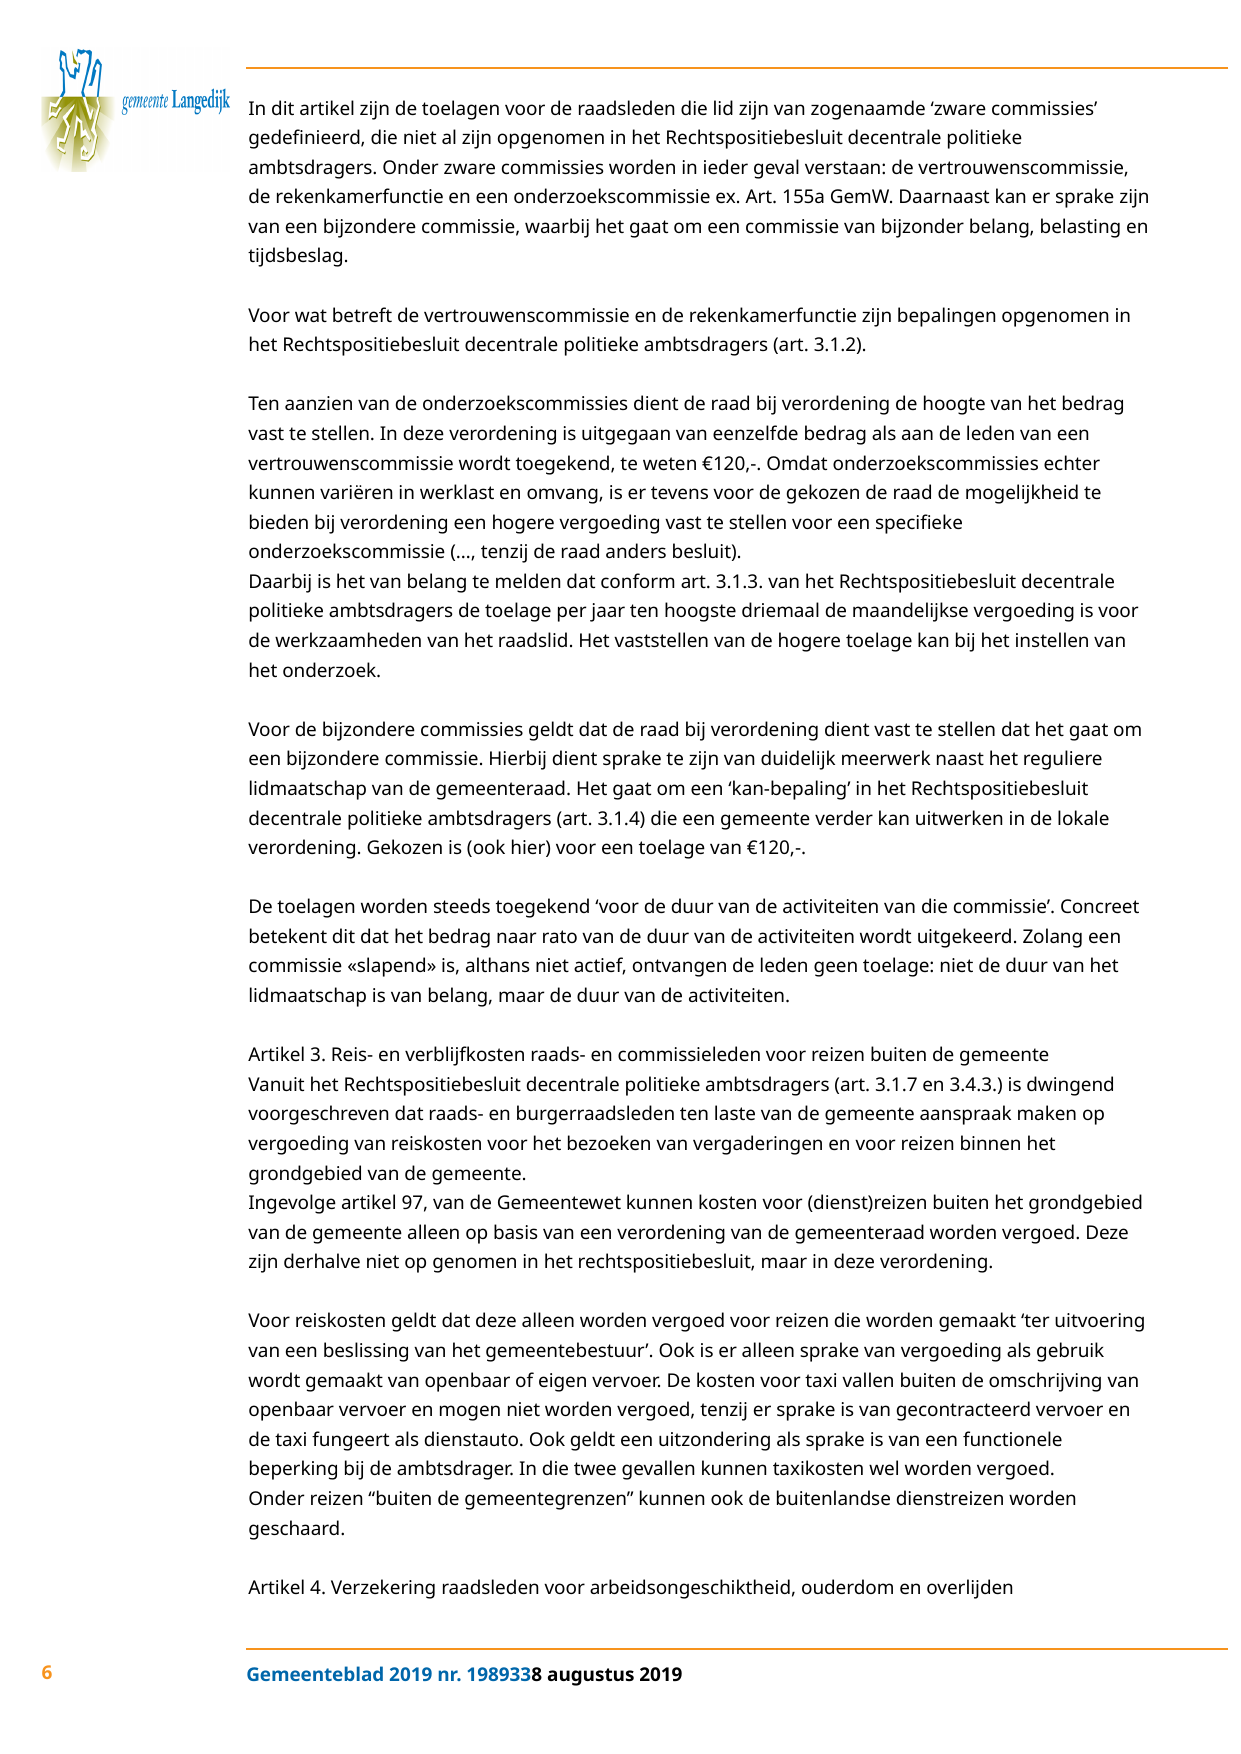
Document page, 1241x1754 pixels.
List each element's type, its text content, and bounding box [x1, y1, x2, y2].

text In dit artikel zijn de toelagen voor de raadsleden die lid zijn van zogenaamde ‘zware commissies’ gedefinieerd, die niet al zijn opgenomen in het Rechtspositiebesluit decentrale politieke ambtsdragers. Onder zware commissies worden in ieder geval verstaan: de vertrouwenscommissie, de rekenkamerfunctie en een onderzoekscommissie ex. Art. 155a GemW. Daarnaast kan er sprake zijn van een bijzondere commissie, waarbij het gaat om een commissie van bijzonder belang, belasting en tijdsbeslag. [248, 95, 1152, 268]
text Ingevolge artikel 97, van de Gemeentewet kunnen kosten voor (dienst)reizen buiten het grondgebied van de gemeente alleen op basis van een verordening van de gemeenteraad worden vergoed. Deze zijn derhalve niet op genomen in het rechtspositiebesluit, maar in deze verordening. [248, 1189, 1152, 1274]
text Artikel 3. Reis- en verblijfkosten raads- en commissieleden voor reizen buiten de gemeente [248, 1041, 1152, 1067]
text Artikel 4. Verzekering raadsleden voor arbeidsongeschiktheid, ouderdom en overlijden [248, 1574, 1152, 1600]
picture [41, 47, 231, 172]
text Voor de bijzondere commissies geldt dat de raad bij verordening dient vast te stellen dat het gaat om een bijzondere commissie. Hierbij dient sprake te zijn van duidelijk meerwerk naast het reguliere lidmaatschap van de gemeenteraad. Het gaat om een ‘kan-bepaling’ in het Rechtspositiebesluit decentrale politieke ambtsdragers (art. 3.1.4) die een gemeente verder kan uitwerken in de lokale verordening. Gekozen is (ook hier) voor een toelage van €120,-. [248, 716, 1152, 860]
text Ten aanzien van de onderzoekscommissies dient de raad bij verordening de hoogte van het bedrag vast te stellen. In deze verordening is uitgegaan van eenzelfde bedrag als aan de leden van een vertrouwenscommissie wordt toegekend, te weten €120,-. Omdat onderzoekscommissies echter kunnen variëren in werklast en omvang, is er tevens voor de gekozen de raad de mogelijkheid te bieden bij verordening een hogere vergoeding vast te stellen voor een specifieke onderzoekscommissie (…, tenzij de raad anders besluit). [248, 391, 1152, 564]
text Onder reizen “buiten de gemeentegrenzen” kunnen ook de buitenlandse dienstreizen worden geschaard. [248, 1485, 1152, 1541]
text Daarbij is het van belang te melden dat conform art. 3.1.3. van het Rechtspositiebesluit decentrale politieke ambtsdragers de toelage per jaar ten hoogste driemaal de maandelijkse vergoeding is voor de werkzaamheden van het raadslid. Het vaststellen van de hogere toelage kan bij het instellen van het onderzoek. [248, 568, 1152, 683]
text Voor reiskosten geldt dat deze alleen worden vergoed voor reizen die worden gemaakt ‘ter uitvoering van een beslissing van het gemeentebestuur’. Ook is er alleen sprake van vergoeding als gebruik wordt gemaakt van openbaar of eigen vervoer. De kosten voor taxi vallen buiten de omschrijving van openbaar vervoer en mogen niet worden vergoed, tenzij er sprake is van gecontracteerd vervoer en de taxi fungeert als dienstauto. Ook geldt een uitzondering als sprake is van een functionele beperking bij de ambtsdrager. In die twee gevallen kunnen taxikosten wel worden vergoed. [248, 1308, 1152, 1481]
text Voor wat betreft de vertrouwenscommissie en de rekenkamerfunctie zijn bepalingen opgenomen in het Rechtspositiebesluit decentrale politieke ambtsdragers (art. 3.1.2). [248, 302, 1152, 357]
text De toelagen worden steeds toegekend ‘voor de duur van de activiteiten van die commissie’. Concreet betekent dit dat het bedrag naar rato van de duur van de activiteiten wordt uitgekeerd. Zolang een commissie «slapend» is, althans niet actief, ontvangen de leden geen toelage: niet de duur van het lidmaatschap is van belang, maar de duur van de activiteiten. [248, 893, 1152, 1008]
text Vanuit het Rechtspositiebesluit decentrale politieke ambtsdragers (art. 3.1.7 en 3.4.3.) is dwingend voorgeschreven dat raads- en burgerraadsleden ten laste van de gemeente aanspraak maken op vergoeding van reiskosten voor het bezoeken van vergaderingen en voor reizen binnen het grondgebied van de gemeente. [248, 1071, 1152, 1186]
